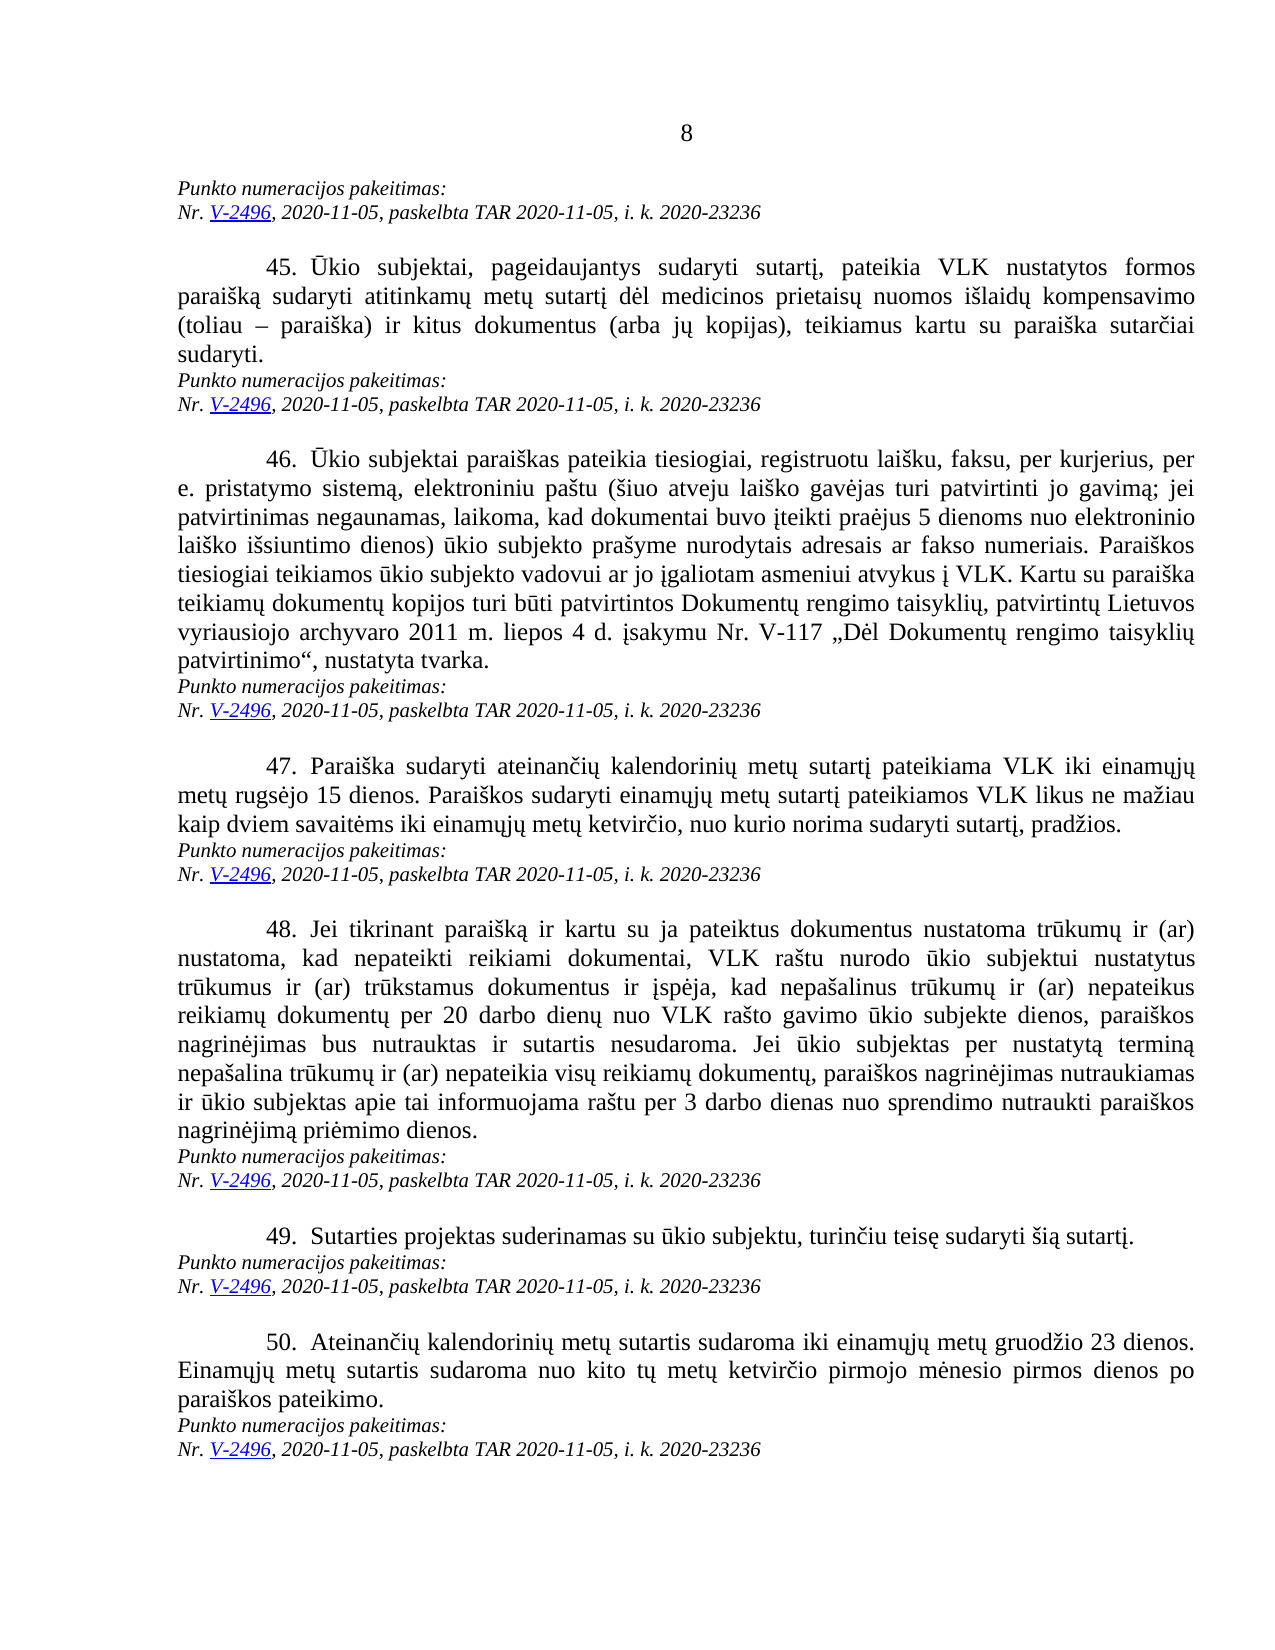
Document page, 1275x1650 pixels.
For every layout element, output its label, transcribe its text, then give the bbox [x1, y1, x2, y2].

text Nr. V-2496, 2020-11-05, paskelbta TAR 2020-11-05, i. k. 2020-23236 [177, 392, 1196, 416]
text Punkto numeracijos pakeitimas: [177, 1250, 1196, 1274]
text 49. Sutarties projektas suderinamas su ūkio subjektu, turinčiu teisę sudaryti šią sutartį. [177, 1221, 1196, 1250]
text Punkto numeracijos pakeitimas: [177, 1144, 1196, 1168]
text 50. Ateinančių kalendorinių metų sutartis sudaroma iki einamųjų metų gruodžio 23 dienos. Einamųjų metų sutartis sudaroma nuo kito tų metų ketvirčio pirmojo mėnesio pirmos dienos po paraiškos pateikimo. [177, 1327, 1196, 1413]
text Punkto numeracijos pakeitimas: [177, 367, 1196, 392]
text Nr. V-2496, 2020-11-05, paskelbta TAR 2020-11-05, i. k. 2020-23236 [177, 1168, 1196, 1192]
text 46. Ūkio subjektai paraiškas pateikia tiesiogiai, registruotu laišku, faksu, per kurjerius, per e. pristatymo sistemą, elektroniniu paštu (šiuo atveju laiško gavėjas turi patvirtinti jo gavimą; jei patvirtinimas negaunamas, laikoma, kad dokumentai buvo įteikti praėjus 5 dienoms nuo elektroninio laiško išsiuntimo dienos) ūkio subjekto prašyme nurodytais adresais ar fakso numeriais. Paraiškos tiesiogiai teikiamos ūkio subjekto vadovui ar jo įgaliotam asmeniui atvykus į VLK. Kartu su paraiška teikiamų dokumentų kopijos turi būti patvirtintos Dokumentų rengimo taisyklių, patvirtintų Lietuvos vyriausiojo archyvaro 2011 m. liepos 4 d. įsakymu Nr. V-117 „Dėl Dokumentų rengimo taisyklių patvirtinimo“, nustatyta tvarka. [177, 444, 1196, 674]
text Punkto numeracijos pakeitimas: [177, 674, 1196, 698]
text Nr. V-2496, 2020-11-05, paskelbta TAR 2020-11-05, i. k. 2020-23236 [177, 862, 1196, 886]
text Nr. V-2496, 2020-11-05, paskelbta TAR 2020-11-05, i. k. 2020-23236 [177, 1437, 1196, 1461]
text Nr. V-2496, 2020-11-05, paskelbta TAR 2020-11-05, i. k. 2020-23236 [177, 698, 1196, 722]
text Punkto numeracijos pakeitimas: [177, 837, 1196, 862]
text Nr. V-2496, 2020-11-05, paskelbta TAR 2020-11-05, i. k. 2020-23236 [177, 1274, 1196, 1298]
text Nr. V-2496, 2020-11-05, paskelbta TAR 2020-11-05, i. k. 2020-23236 [177, 200, 1196, 224]
text 48. Jei tikrinant paraišką ir kartu su ja pateiktus dokumentus nustatoma trūkumų ir (ar) nustatoma, kad nepateikti reikiami dokumentai, VLK raštu nurodo ūkio subjektui nustatytus trūkumus ir (ar) trūkstamus dokumentus ir įspėja, kad nepašalinus trūkumų ir (ar) nepateikus reikiamų dokumentų per 20 darbo dienų nuo VLK rašto gavimo ūkio subjekte dienos, paraiškos nagrinėjimas bus nutrauktas ir sutartis nesudaroma. Jei ūkio subjektas per nustatytą terminą nepašalina trūkumų ir (ar) nepateikia visų reikiamų dokumentų, paraiškos nagrinėjimas nutraukiamas ir ūkio subjektas apie tai informuojama raštu per 3 darbo dienas nuo sprendimo nutraukti paraiškos nagrinėjimą priėmimo dienos. [177, 914, 1196, 1144]
text Punkto numeracijos pakeitimas: [177, 1413, 1196, 1437]
text 47. Paraiška sudaryti ateinančių kalendorinių metų sutartį pateikiama VLK iki einamųjų metų rugsėjo 15 dienos. Paraiškos sudaryti einamųjų metų sutartį pateikiamos VLK likus ne mažiau kaip dviem savaitėms iki einamųjų metų ketvirčio, nuo kurio norima sudaryti sutartį, pradžios. [177, 751, 1196, 837]
text 45. Ūkio subjektai, pageidaujantys sudaryti sutartį, pateikia VLK nustatytos formos paraišką sudaryti atitinkamų metų sutartį dėl medicinos prietaisų nuomos išlaidų kompensavimo (toliau – paraiška) ir kitus dokumentus (arba jų kopijas), teikiamus kartu su paraiška sutarčiai sudaryti. [177, 252, 1196, 367]
text Punkto numeracijos pakeitimas: [177, 176, 1196, 200]
